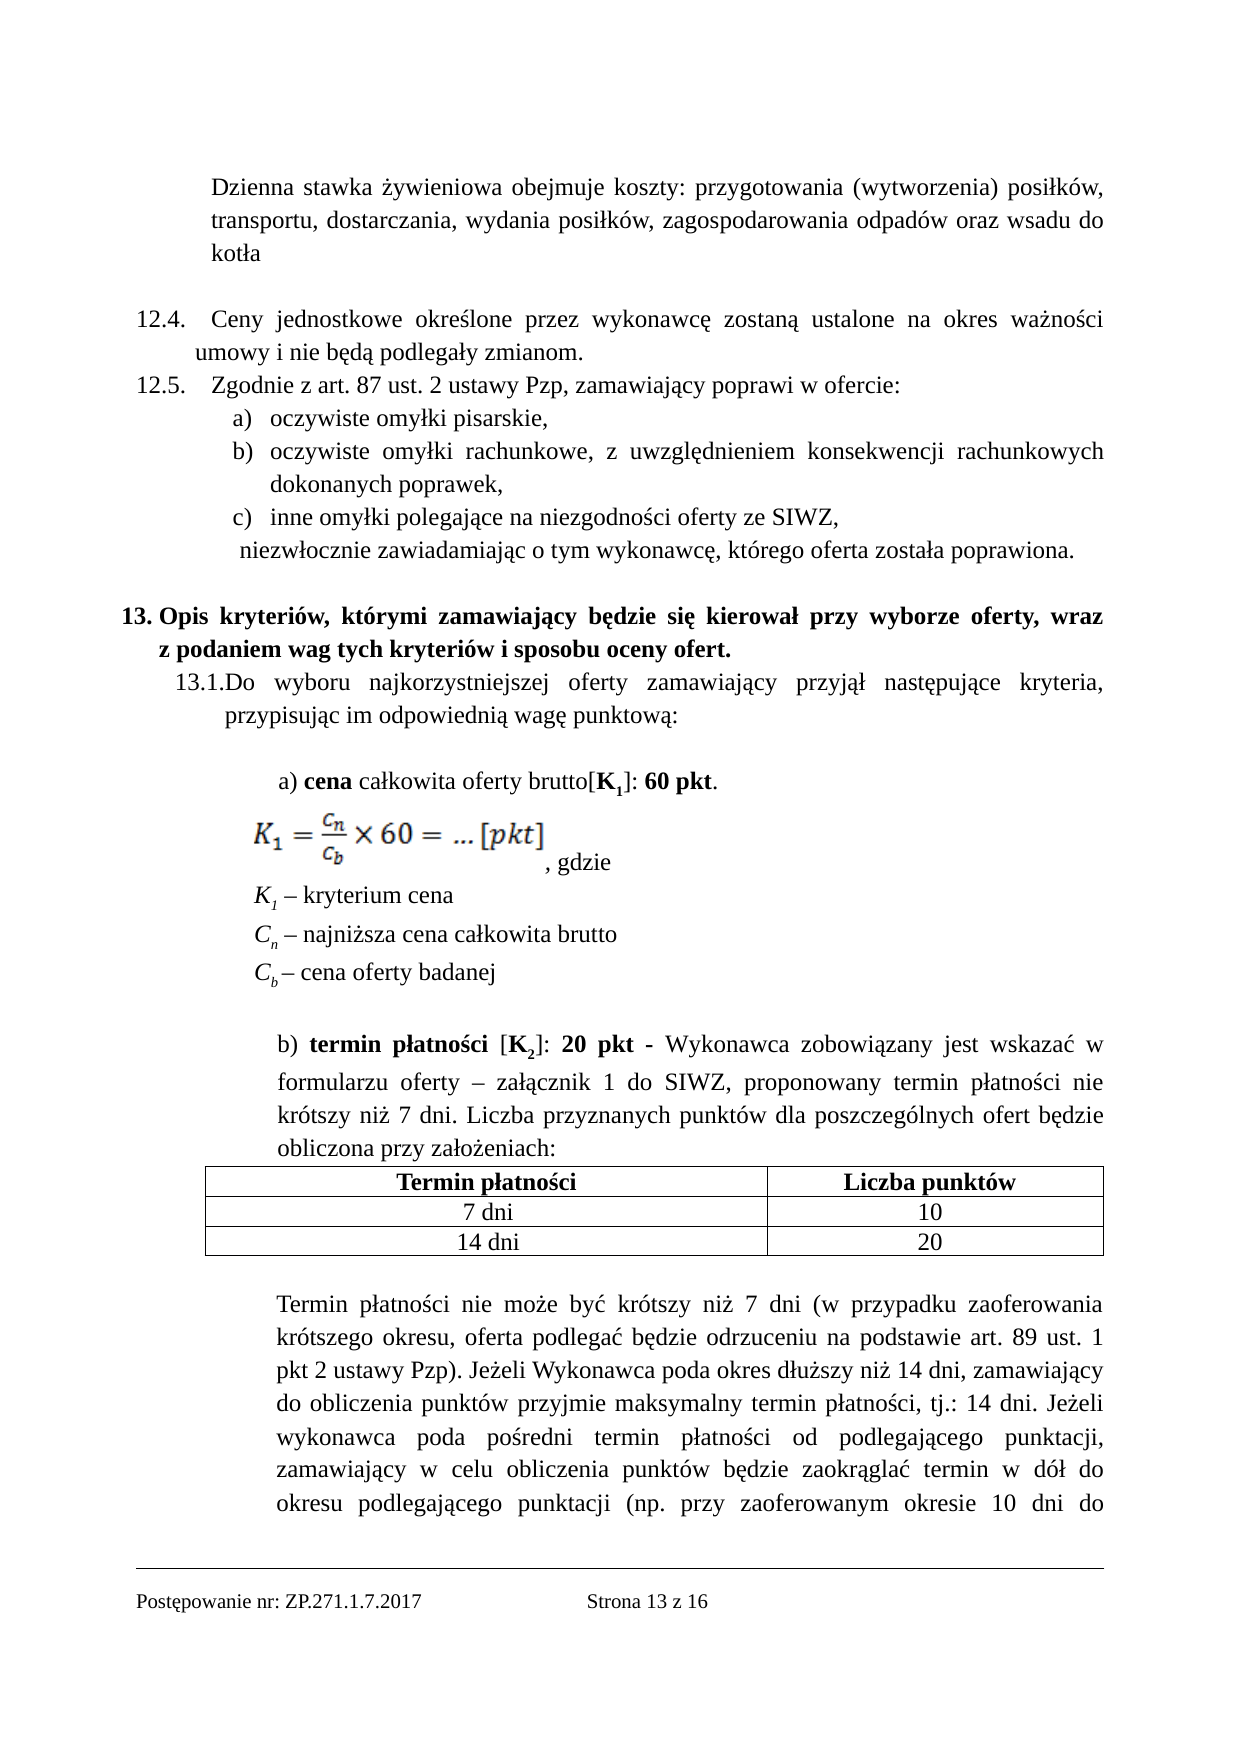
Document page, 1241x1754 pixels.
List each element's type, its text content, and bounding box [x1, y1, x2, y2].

text K1 – kryterium cena [254, 880, 1104, 914]
list inne omyłki polegające na niezgodności oferty ze SIWZ, [232, 502, 1104, 531]
list Ceny jednostkowe określone przez wykonawcę zostaną ustalone na okres ważności umowy i nie będą podlegały zmianom. [136, 304, 1104, 366]
table_cell 10 [768, 1197, 1103, 1226]
text , gdzie [254, 805, 1104, 876]
list b) termin płatności [K2]: 20 pkt - Wykonawca zobowiązany jest wskazać w formularzu oferty – załącznik 1 do SIWZ, proponowany termin płatności nie krótszy niż 7 dni. Liczba przyznanych punktów dla poszczególnych ofert będzie obliczona przy założeniach: [239, 1029, 1104, 1162]
list oczywiste omyłki pisarskie, [232, 403, 1104, 432]
table_header Liczba punktów [768, 1167, 1103, 1196]
table_cell 7 dni [206, 1197, 767, 1226]
text niezwłocznie zawiadamiając o tym wykonawcę, którego oferta została poprawiona. [239, 535, 1104, 564]
list Do wyboru najkorzystniejszej oferty zamawiający przyjął następujące kryteria, przypisując im odpowiednią wagę punktową: [189, 667, 1104, 729]
table_cell 14 dni [206, 1227, 767, 1255]
list Zgodnie z art. 87 ust. 2 ustawy Pzp, zamawiający poprawi w ofercie: [136, 370, 1104, 399]
text Cb – cena oferty badanej [254, 957, 1104, 991]
text Cn – najniższa cena całkowita brutto [254, 919, 1104, 952]
table_header Termin płatności [206, 1167, 767, 1196]
list Dzienna stawka żywieniowa obejmuje koszty: przygotowania (wytworzenia) posiłków, transportu, dostarczania, wydania posiłków, zagospodarowania odpadów oraz wsadu do kotła [173, 172, 1104, 267]
list oczywiste omyłki rachunkowe, z uwzględnieniem konsekwencji rachunkowych dokonanych poprawek, [232, 436, 1104, 498]
list Opis kryteriów, którymi zamawiający będzie się kierował przy wyborze oferty, wraz z podaniem wag tych kryteriów i sposobu oceny ofert. [121, 601, 1104, 663]
table_cell 20 [768, 1227, 1103, 1255]
list Termin płatności nie może być krótszy niż 7 dni (w przypadku zaoferowania krótszego okresu, oferta podlegać będzie odrzuceniu na podstawie art. 89 ust. 1 pkt 2 ustawy Pzp). Jeżeli Wykonawca poda okres dłuższy niż 14 dni, zamawiający do obliczenia punktów przyjmie maksymalny termin płatności, tj.: 14 dni. Jeżeli wykonawca poda pośredni termin płatności od podlegającego punktacji, zamawiający w celu obliczenia punktów będzie zaokrąglać termin w dół do okresu podlegającego punktacji (np. przy zaoferowanym okresie 10 dni do [238, 1289, 1104, 1516]
picture [253, 804, 545, 871]
list a) cena całkowita oferty brutto[K1]: 60 pkt. [241, 766, 1104, 800]
